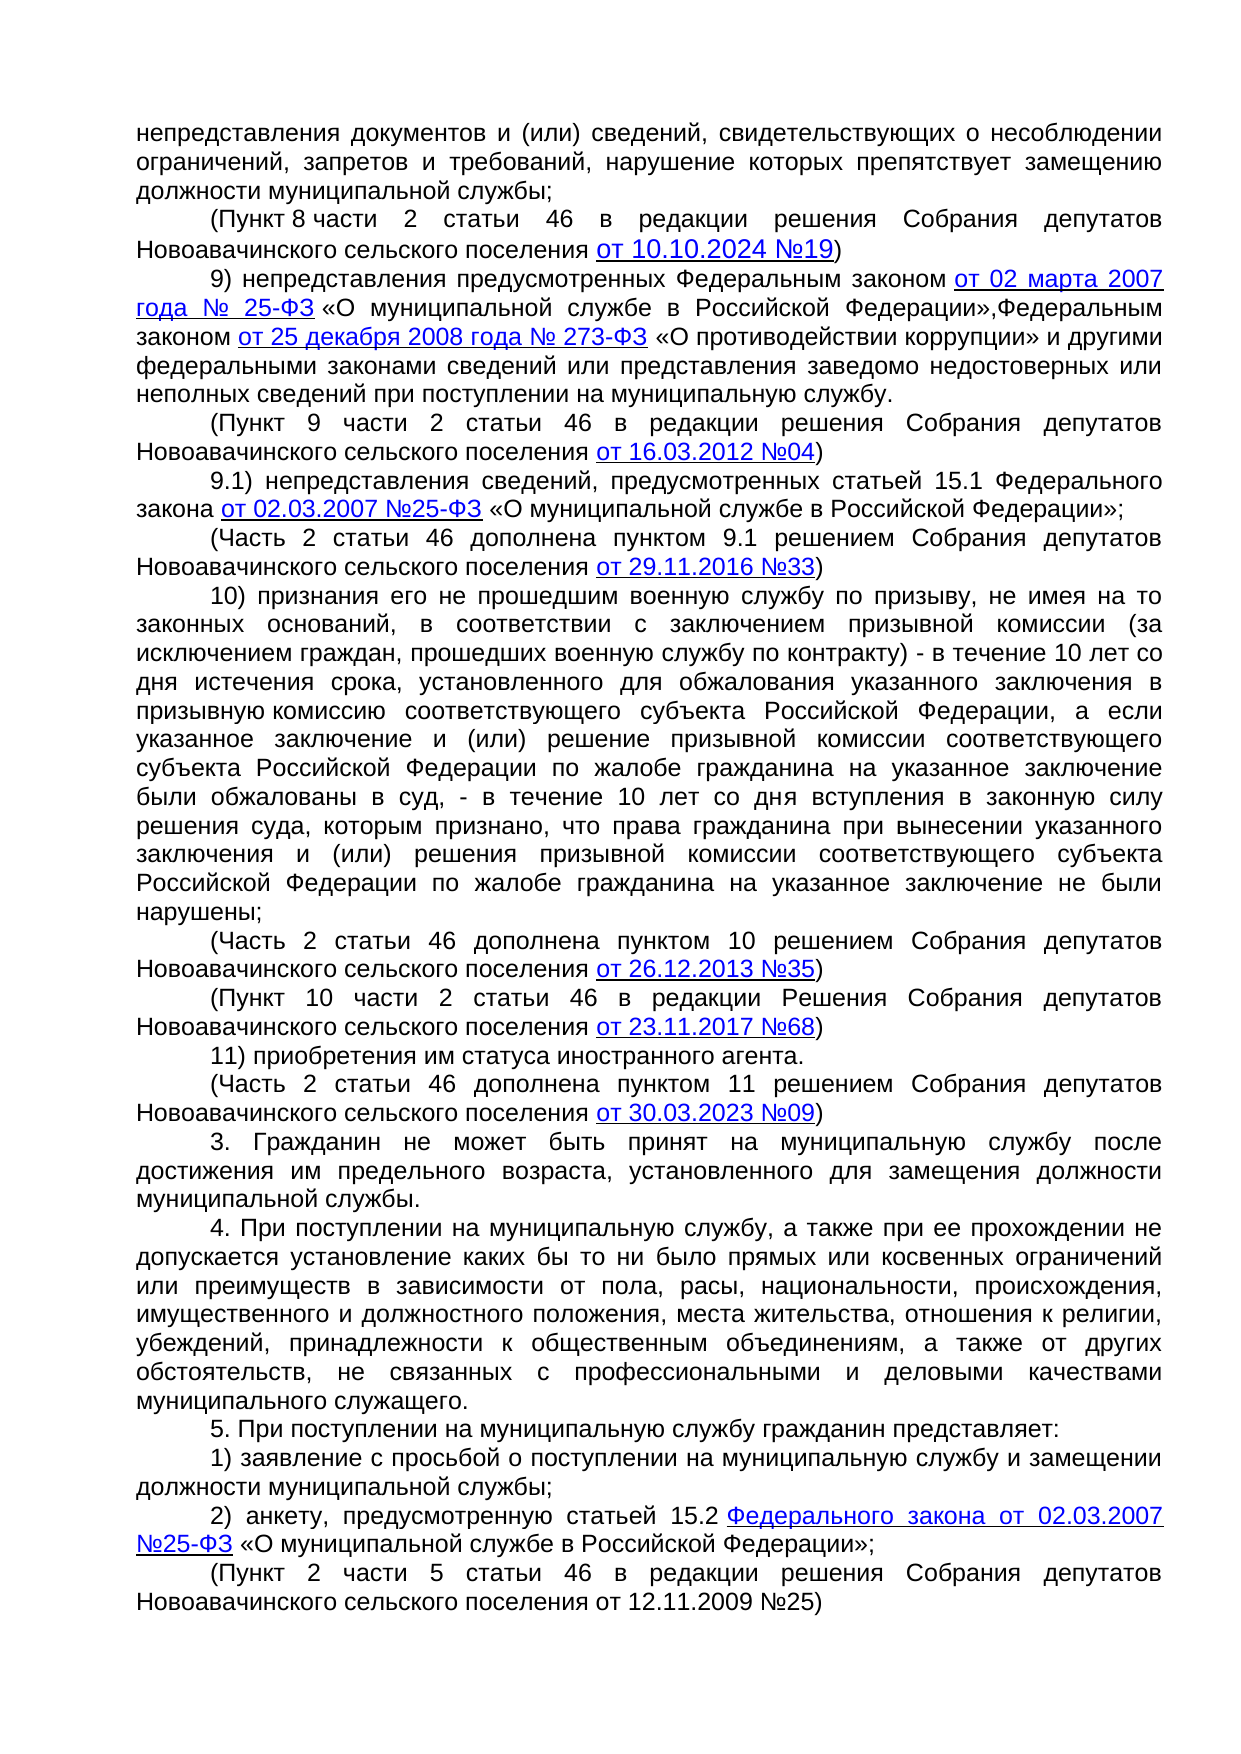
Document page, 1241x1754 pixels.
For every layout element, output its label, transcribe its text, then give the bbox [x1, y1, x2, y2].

text 11) приобретения им статуса иностранного агента. [136, 1041, 1163, 1069]
text (Пункт 8 части 2 статьи 46 в редакции решения Собрания депутатов Новоавачинского сельского поселения от 10.10.2024 №19) [136, 204, 1163, 264]
text 2) анкету, предусмотренную статьей 15.2 Федерального закона от 02.03.2007 №25-ФЗ «О муниципальной службе в Российской Федерации»; [136, 1501, 1163, 1558]
text 9.1) непредставления сведений, предусмотренных статьей 15.1 Федерального закона от 02.03.2007 №25-ФЗ «О муниципальной службе в Российской Федерации»; [136, 466, 1163, 523]
text 10) признания его не прошедшим военную службу по призыву, не имея на то законных оснований, в соответствии с заключением призывной комиссии (за исключением граждан, прошедших военную службу по контракту) - в течение 10 лет со дня истечения срока, установленного для обжалования указанного заключения в призывную комиссию соответствующего субъекта Российской Федерации, а если указанное заключение и (или) решение призывной комиссии соответствующего субъекта Российской Федерации по жалобе гражданина на указанное заключение были обжалованы в суд, - в течение 10 лет со дня вступления в законную силу решения суда, которым признано, что права гражданина при вынесении указанного заключения и (или) решения призывной комиссии соответствующего субъекта Российской Федерации по жалобе гражданина на указанное заключение не были нарушены; [136, 581, 1163, 926]
text (Пункт 9 части 2 статьи 46 в редакции решения Собрания депутатов Новоавачинского сельского поселения от 16.03.2012 №04) [136, 408, 1163, 466]
text 1) заявление с просьбой о поступлении на муниципальную службу и замещении должности муниципальной службы; [136, 1443, 1163, 1501]
text непредставления документов и (или) сведений, свидетельствующих о несоблюдении ограничений, запретов и требований, нарушение которых препятствует замещению должности муниципальной службы; [136, 118, 1163, 204]
text (Часть 2 статьи 46 дополнена пунктом 10 решением Собрания депутатов Новоавачинского сельского поселения от 26.12.2013 №35) [136, 926, 1163, 983]
text 9) непредставления предусмотренных Федеральным законом от 02 марта 2007 года № 25-ФЗ «О муниципальной службе в Российской Федерации»,Федеральным законом от 25 декабря 2008 года № 273-ФЗ «О противодействии коррупции» и другими федеральными законами сведений или представления заведомо недостоверных или неполных сведений при поступлении на муниципальную службу. [136, 264, 1163, 408]
text 5. При поступлении на муниципальную службу гражданин представляет: [136, 1414, 1163, 1443]
text (Часть 2 статьи 46 дополнена пунктом 11 решением Собрания депутатов Новоавачинского сельского поселения от 30.03.2023 №09) [136, 1069, 1163, 1127]
text (Часть 2 статьи 46 дополнена пунктом 9.1 решением Собрания депутатов Новоавачинского сельского поселения от 29.11.2016 №33) [136, 523, 1163, 581]
text 4. При поступлении на муниципальную службу, а также при ее прохождении не допускается установление каких бы то ни было прямых или косвенных ограничений или преимуществ в зависимости от пола, расы, национальности, происхождения, имущественного и должностного положения, места жительства, отношения к религии, убеждений, принадлежности к общественным объединениям, а также от других обстоятельств, не связанных с профессиональными и деловыми качествами муниципального служащего. [136, 1213, 1163, 1414]
text (Пункт 2 части 5 статьи 46 в редакции решения Собрания депутатов Новоавачинского сельского поселения от 12.11.2009 №25) [136, 1558, 1163, 1616]
text 3. Гражданин не может быть принят на муниципальную службу после достижения им предельного возраста, установленного для замещения должности муниципальной службы. [136, 1127, 1163, 1213]
text (Пункт 10 части 2 статьи 46 в редакции Решения Собрания депутатов Новоавачинского сельского поселения от 23.11.2017 №68) [136, 983, 1163, 1041]
